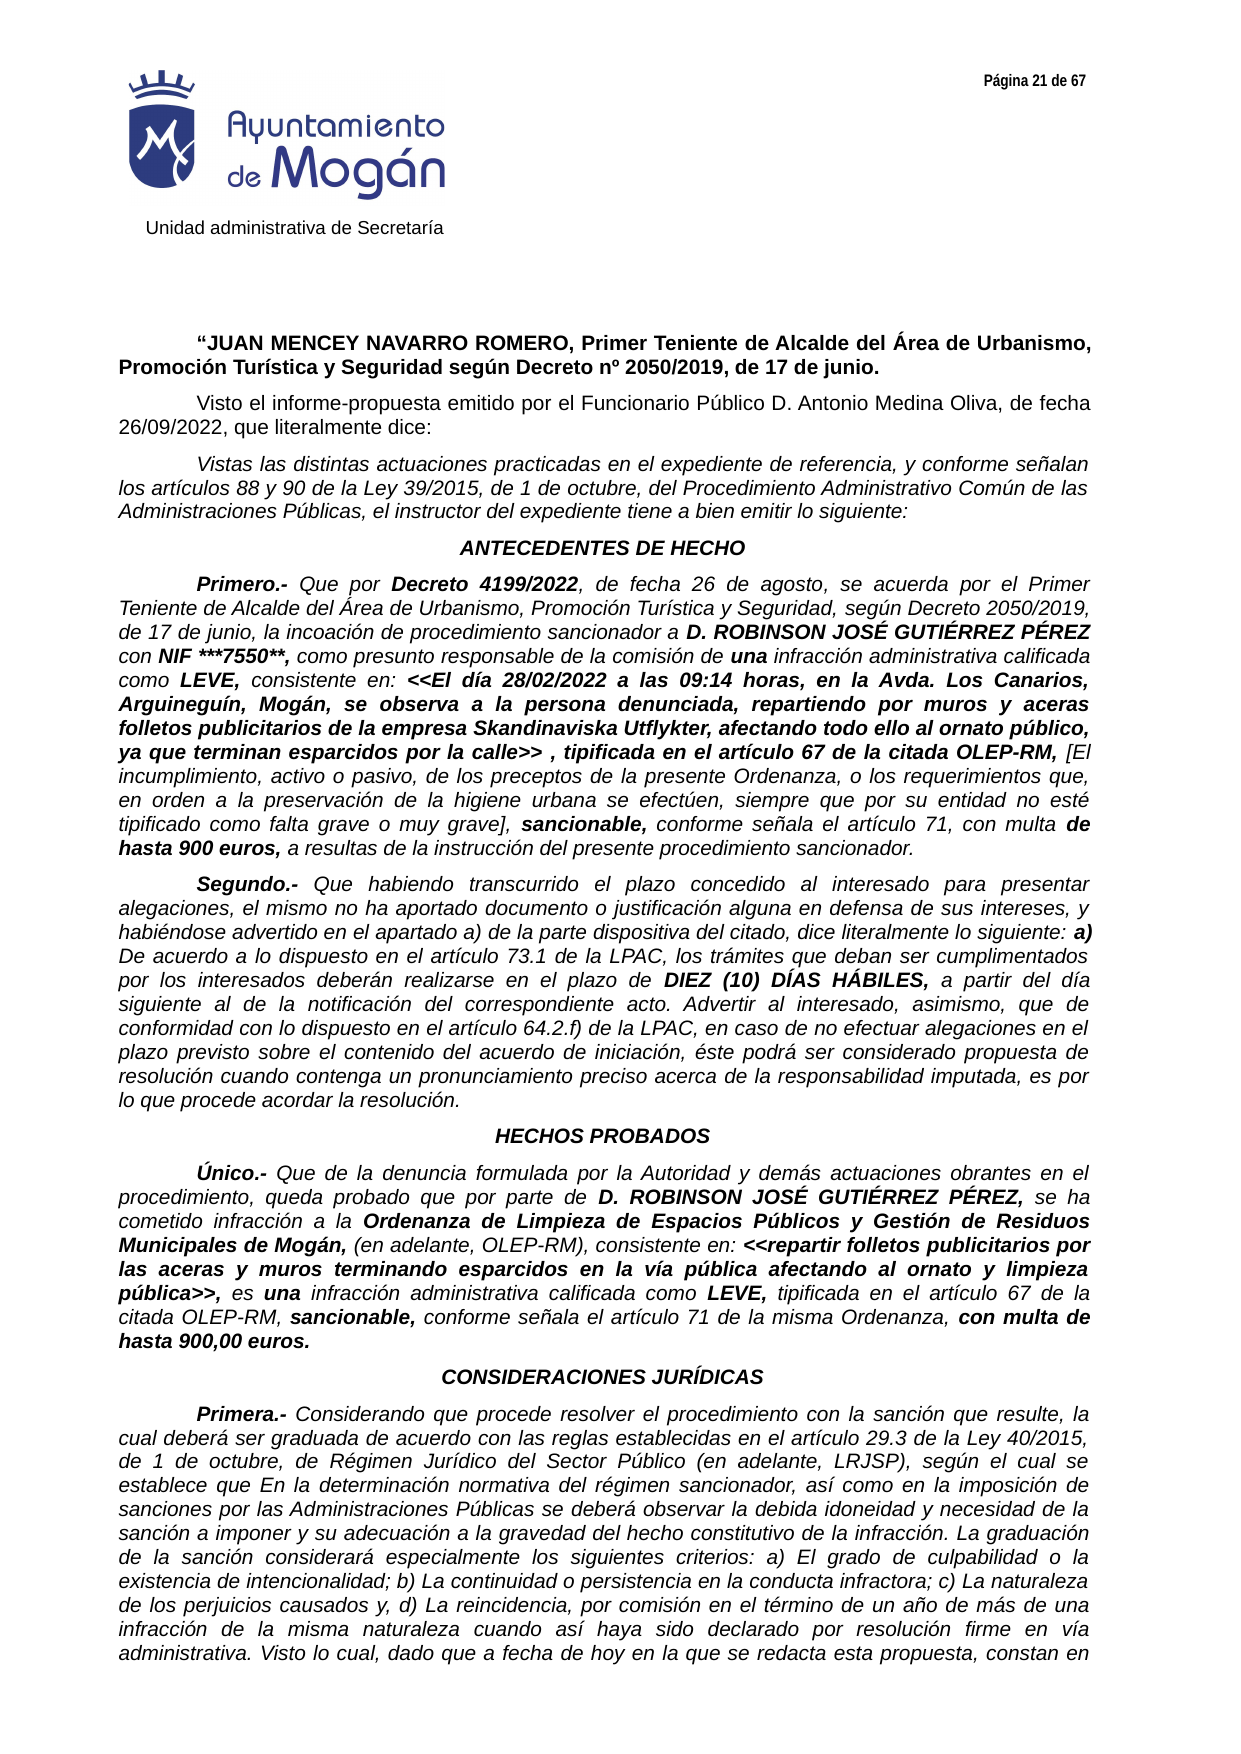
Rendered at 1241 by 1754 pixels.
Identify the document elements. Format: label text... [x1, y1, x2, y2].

text HECHOS PROBADOS [118, 1124, 1092, 1148]
text Vistas las distintas actuaciones practicadas en el expediente de referencia, y conforme señalan los artículos 88 y 90 de la Ley 39/2015, de 1 de octubre, del Procedimiento Administrativo Común de las Administraciones Públicas, el instructor del expediente tiene a bien emitir lo siguiente: [118, 451, 1092, 523]
text “JUAN MENCEY NAVARRO ROMERO, Primer Teniente de Alcalde del Área de Urbanismo, Promoción Turística y Seguridad según Decreto nº 2050/2019, de 17 de junio. [118, 331, 1092, 378]
text ANTECEDENTES DE HECHO [118, 536, 1092, 560]
text CONSIDERACIONES JURÍDICAS [118, 1365, 1092, 1389]
text Único.- Que de la denuncia formulada por la Autoridad y demás actuaciones obrantes en el procedimiento, queda probado que por parte de D. ROBINSON JOSÉ GUTIÉRREZ PÉREZ, se ha cometido infracción a la Ordenanza de Limpieza de Espacios Públicos y Gestión de Residuos Municipales de Mogán, (en adelante, OLEP-RM), consistente en: <<repartir folletos publicitarios por las aceras y muros terminando esparcidos en la vía pública afectando al ornato y limpieza pública>>, es una infracción administrativa calificada como LEVE, tipificada en el artículo 67 de la citada OLEP-RM, sancionable, conforme señala el artículo 71 de la misma Ordenanza, con multa de hasta 900,00 euros. [118, 1161, 1092, 1352]
text Primero.- Que por Decreto 4199/2022, de fecha 26 de agosto, se acuerda por el Primer Teniente de Alcalde del Área de Urbanismo, Promoción Turística y Seguridad, según Decreto 2050/2019, de 17 de junio, la incoación de procedimiento sancionador a D. ROBINSON JOSÉ GUTIÉRREZ PÉREZ con NIF ***7550**, como presunto responsable de la comisión de una infracción administrativa calificada como LEVE, consistente en: <<El día 28/02/2022 a las 09:14 horas, en la Avda. Los Canarios, Arguineguín, Mogán, se observa a la persona denunciada, repartiendo por muros y aceras folletos publicitarios de la empresa Skandinaviska Utflykter, afectando todo ello al ornato público, ya que terminan esparcidos por la calle>> , tipificada en el artículo 67 de la citada OLEP-RM, [El incumplimiento, activo o pasivo, de los preceptos de la presente Ordenanza, o los requerimientos que, en orden a la preservación de la higiene urbana se efectúen, siempre que por su entidad no esté tipificado como falta grave o muy grave], sancionable, conforme señala el artículo 71, con multa de hasta 900 euros, a resultas de la instrucción del presente procedimiento sancionador. [118, 572, 1092, 860]
text Segundo.- Que habiendo transcurrido el plazo concedido al interesado para presentar alegaciones, el mismo no ha aportado documento o justificación alguna en defensa de sus intereses, y habiéndose advertido en el apartado a) de la parte dispositiva del citado, dice literalmente lo siguiente: a) De acuerdo a lo dispuesto en el artículo 73.1 de la LPAC, los trámites que deban ser cumplimentados por los interesados deberán realizarse en el plazo de DIEZ (10) DÍAS HÁBILES, a partir del día siguiente al de la notificación del correspondiente acto. Advertir al interesado, asimismo, que de conformidad con lo dispuesto en el artículo 64.2.f) de la LPAC, en caso de no efectuar alegaciones en el plazo previsto sobre el contenido del acuerdo de iniciación, éste podrá ser considerado propuesta de resolución cuando contenga un pronunciamiento preciso acerca de la responsabilidad imputada, es por lo que procede acordar la resolución. [118, 872, 1092, 1112]
text Primera.- Considerando que procede resolver el procedimiento con la sanción que resulte, la cual deberá ser graduada de acuerdo con las reglas establecidas en el artículo 29.3 de la Ley 40/2015, de 1 de octubre, de Régimen Jurídico del Sector Público (en adelante, LRJSP), según el cual se establece que En la determinación normativa del régimen sancionador, así como en la imposición de sanciones por las Administraciones Públicas se deberá observar la debida idoneidad y necesidad de la sanción a imponer y su adecuación a la gravedad del hecho constitutivo de la infracción. La graduación de la sanción considerará especialmente los siguientes criterios: a) El grado de culpabilidad o la existencia de intencionalidad; b) La continuidad o persistencia en la conducta infractora; c) La naturaleza de los perjuicios causados y, d) La reincidencia, por comisión en el término de un año de más de una infracción de la misma naturaleza cuando así haya sido declarado por resolución firme en vía administrativa. Visto lo cual, dado que a fecha de hoy en la que se redacta esta propuesta, constan en [118, 1401, 1092, 1665]
text Visto el informe-propuesta emitido por el Funcionario Público D. Antonio Medina Oliva, de fecha 26/09/2022, que literalmente dice: [118, 391, 1092, 439]
picture [128, 70, 445, 206]
